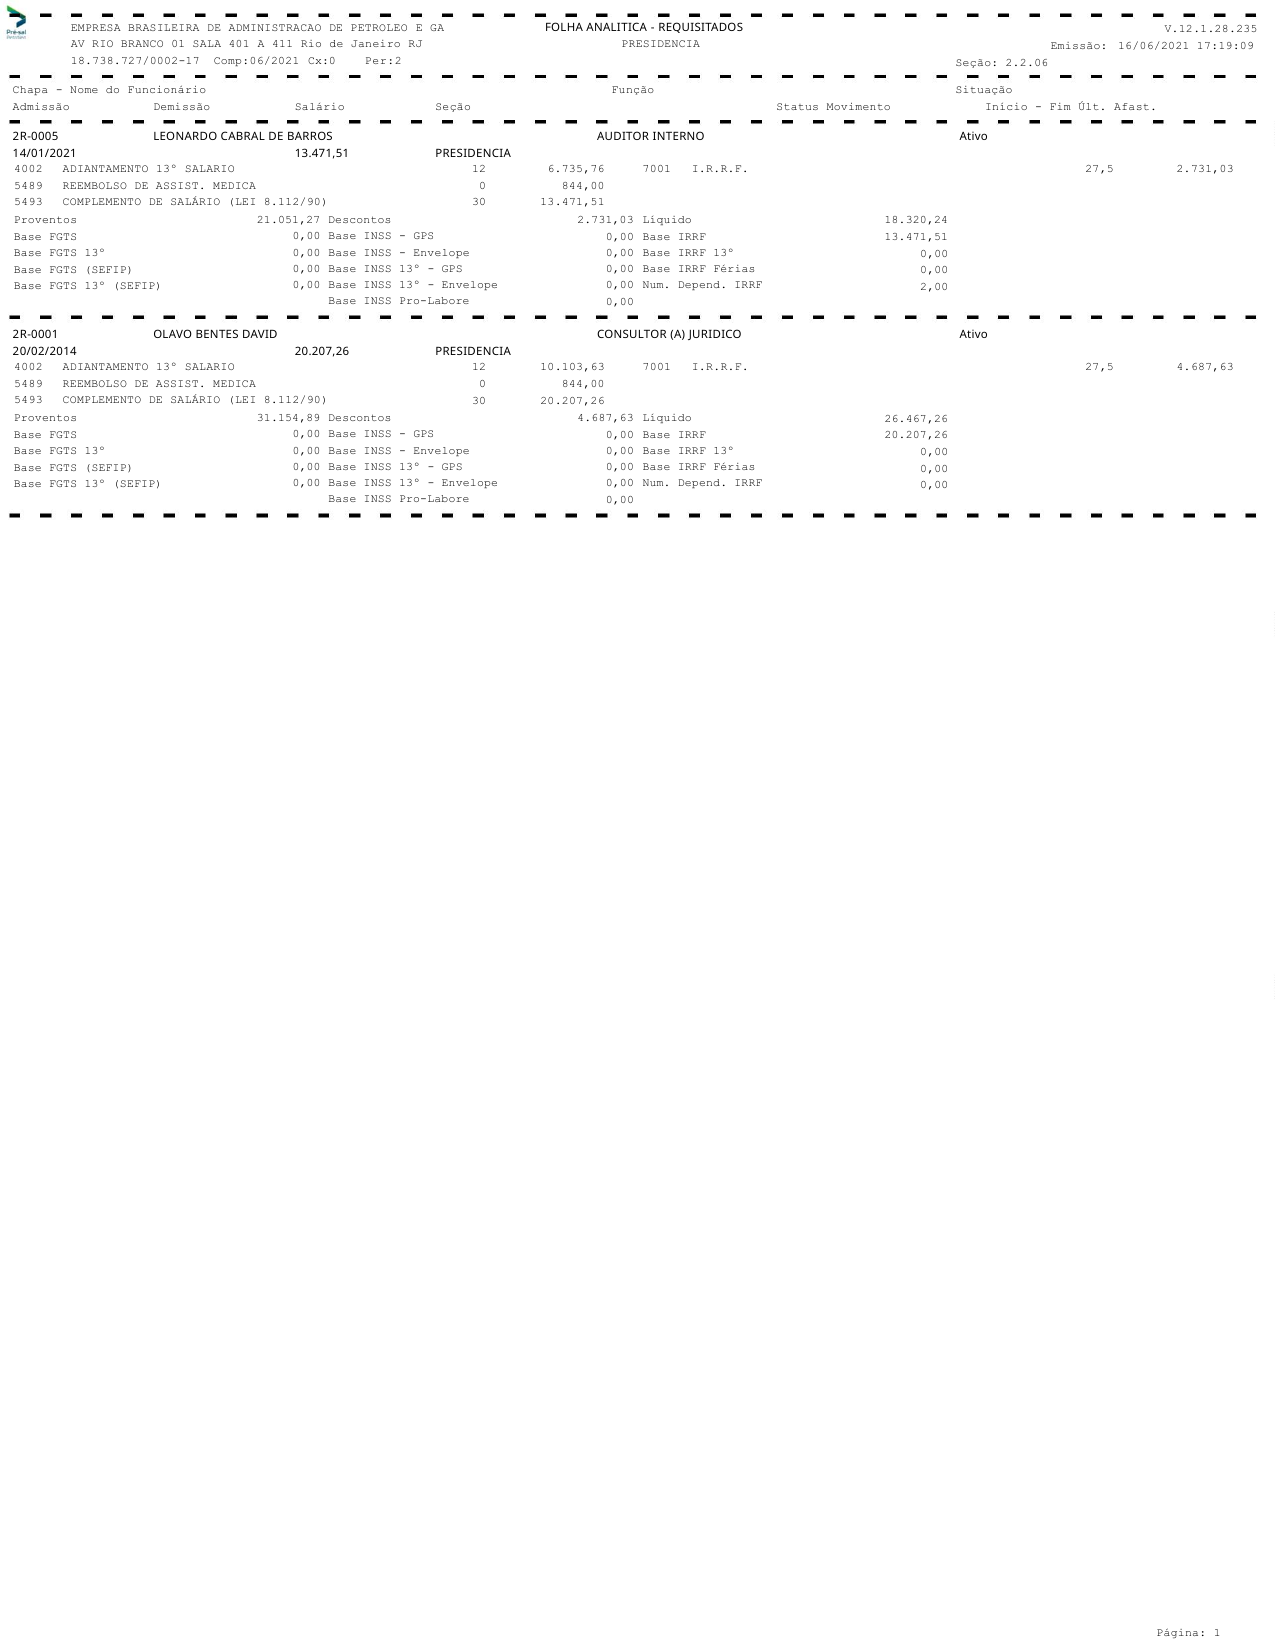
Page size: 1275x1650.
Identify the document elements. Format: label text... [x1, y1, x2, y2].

text 5 [14, 178, 21, 192]
text PRESIDENCIA [435, 345, 531, 358]
text PRESIDENCIA [435, 146, 531, 160]
text 27,5 [1085, 162, 1131, 175]
text 5 [14, 376, 21, 390]
text Base INSS Pro-Labore [328, 293, 524, 307]
text COMPLEMENTO DE SALÁRIO (LEI 8.112/90) [62, 195, 353, 208]
text 18.320,24 [884, 213, 966, 227]
text 0,00 Base INSS 13º - Envelope [292, 278, 524, 291]
text 489 [21, 376, 60, 390]
text Página: 1 [1156, 1626, 1237, 1639]
text Per:2 [364, 53, 419, 67]
text 26.467,26 [884, 411, 966, 425]
text 30 [472, 195, 503, 208]
text 2 [12, 130, 19, 143]
text Admissão Demissão [12, 99, 236, 113]
text AUDITOR INTERNO [597, 130, 722, 143]
text 20.207,26 [294, 345, 376, 358]
text Situação [955, 82, 1066, 96]
text 20.207,26 [540, 393, 622, 407]
text R-0001 [19, 328, 80, 342]
text Base FGTS [13, 427, 95, 441]
text 2.731,03 [1176, 162, 1251, 175]
text 4.687,63 Líquido [577, 411, 710, 424]
text 13.471,51 [294, 146, 384, 160]
text 002 [21, 162, 60, 175]
text Função [611, 83, 672, 96]
text 0,00 Base IRRF Férias [606, 460, 787, 473]
text CONSULTOR (A) JURIDICO [597, 328, 779, 342]
text ADIANTAMENTO 13º SALARIO [62, 360, 353, 373]
text 0,00 [920, 246, 966, 260]
text 0,00 Base INSS - Envelope [292, 444, 524, 457]
text R-0005 [19, 130, 80, 143]
text Base INSS Pro-Labore [328, 492, 524, 505]
text Base FGTS (SEFIP) [13, 461, 186, 474]
text PRESIDENCIA [621, 37, 717, 50]
text 844,00 [562, 178, 622, 192]
text 0,00 Base IRRF [606, 229, 724, 243]
text 493 [21, 195, 60, 208]
text Seção [435, 99, 488, 113]
text 0,00 Base IRRF [606, 427, 724, 441]
text 4 [14, 162, 21, 175]
text Base FGTS 13º (SEFIP) [13, 477, 186, 491]
text 21.051,27 Descontos [257, 213, 460, 226]
text FOLHA ANALITICA - REQUISITADOS [545, 20, 785, 34]
text 0,00 Base INSS 13º - GPS [292, 262, 524, 275]
picture [0, 0, 1275, 1650]
text Proventos [13, 213, 95, 226]
text REEMBOLSO DE ASSIST. MEDICA [62, 376, 353, 390]
text 0,00 Base INSS - Envelope [292, 246, 524, 259]
text Base FGTS [13, 229, 95, 243]
text Base FGTS 13º [13, 444, 186, 457]
text 8.738.727/0002-17 Comp:06/2021 Cx:0 [78, 53, 361, 67]
text EMPRESA BRASILEIRA DE ADMINISTRACAO DE PETROLEO E GA [71, 20, 469, 34]
text 0,00 Base IRRF 13º [606, 246, 787, 259]
text 6.735,76 [547, 162, 622, 175]
text Seção: 2.2.06 [955, 55, 1066, 69]
text 0,00 [920, 478, 966, 491]
text 0,00 Base IRRF Férias [606, 262, 787, 275]
text 31.154,89 Descontos [257, 411, 460, 424]
text 7001 [642, 162, 688, 175]
text 489 [21, 178, 60, 192]
text Proventos [13, 411, 95, 424]
text 4 [14, 360, 21, 373]
text 13.471,51 [540, 195, 622, 208]
text Ativo [959, 130, 1012, 143]
text 0,00 Base IRRF 13º [606, 444, 787, 457]
text 5 [14, 393, 21, 407]
text 002 [21, 360, 60, 373]
text 10.103,63 [540, 360, 622, 373]
text 0,00 [920, 461, 966, 475]
text Status Movimento [776, 99, 908, 113]
text 16/06/2021 17:19:09 [1118, 38, 1275, 52]
text 2.731,03 Líquido [577, 213, 710, 226]
text LEONARDO CABRAL DE BARROS [153, 130, 384, 143]
text Emissão: [1050, 38, 1118, 52]
text I.R.R.F. [692, 360, 766, 373]
text 493 [21, 393, 60, 407]
text 30 [472, 393, 503, 407]
text 0,00 [606, 492, 787, 506]
text 0,00 Base INSS - GPS [292, 427, 460, 440]
text V.12.1.28.235 [1164, 22, 1275, 35]
text Início - Fim Últ. Afast. [985, 99, 1182, 113]
text 1 [71, 53, 78, 67]
text 20.207,26 [884, 428, 966, 441]
text 0,00 Base INSS 13º - GPS [292, 460, 524, 473]
text 0,00 [606, 294, 787, 308]
text AV RIO BRANCO 01 SALA 401 A 411 Rio de Janeiro RJ [71, 37, 469, 50]
text 0/02/2014 [19, 345, 101, 358]
text Base FGTS 13º [13, 246, 186, 259]
text I.R.R.F. [692, 162, 766, 175]
text 1 [12, 146, 19, 160]
text 844,00 [562, 376, 622, 390]
text 0,00 Num. Depend. IRRF [606, 476, 787, 489]
text 0 [479, 376, 503, 390]
text 0 [479, 178, 503, 192]
text 2,00 [920, 279, 966, 293]
text 5 [14, 195, 21, 208]
text Base FGTS (SEFIP) [13, 262, 186, 276]
text 0,00 Base INSS 13º - Envelope [292, 476, 524, 489]
text 13.471,51 [884, 230, 966, 243]
text 2 [12, 328, 19, 342]
text 7001 [642, 360, 688, 373]
text ADIANTAMENTO 13º SALARIO [62, 162, 353, 175]
text Base FGTS 13º (SEFIP) [13, 279, 186, 292]
text Ativo [959, 328, 1012, 342]
text OLAVO BENTES DAVID [153, 328, 302, 342]
text 27,5 [1085, 360, 1131, 373]
text Salário [294, 99, 362, 113]
text 0,00 Base INSS - GPS [292, 228, 460, 242]
text COMPLEMENTO DE SALÁRIO (LEI 8.112/90) [62, 393, 353, 407]
text 4/01/2021 [19, 146, 101, 160]
text Chapa - Nome do Funcionário [12, 83, 236, 96]
text 0,00 Num. Depend. IRRF [606, 278, 787, 291]
text 0,00 [920, 263, 966, 276]
text REEMBOLSO DE ASSIST. MEDICA [62, 178, 353, 192]
text 2 [12, 345, 19, 358]
text 0,00 [920, 444, 966, 458]
text 12 [472, 360, 503, 373]
text 12 [472, 162, 503, 175]
text 4.687,63 [1176, 360, 1251, 373]
